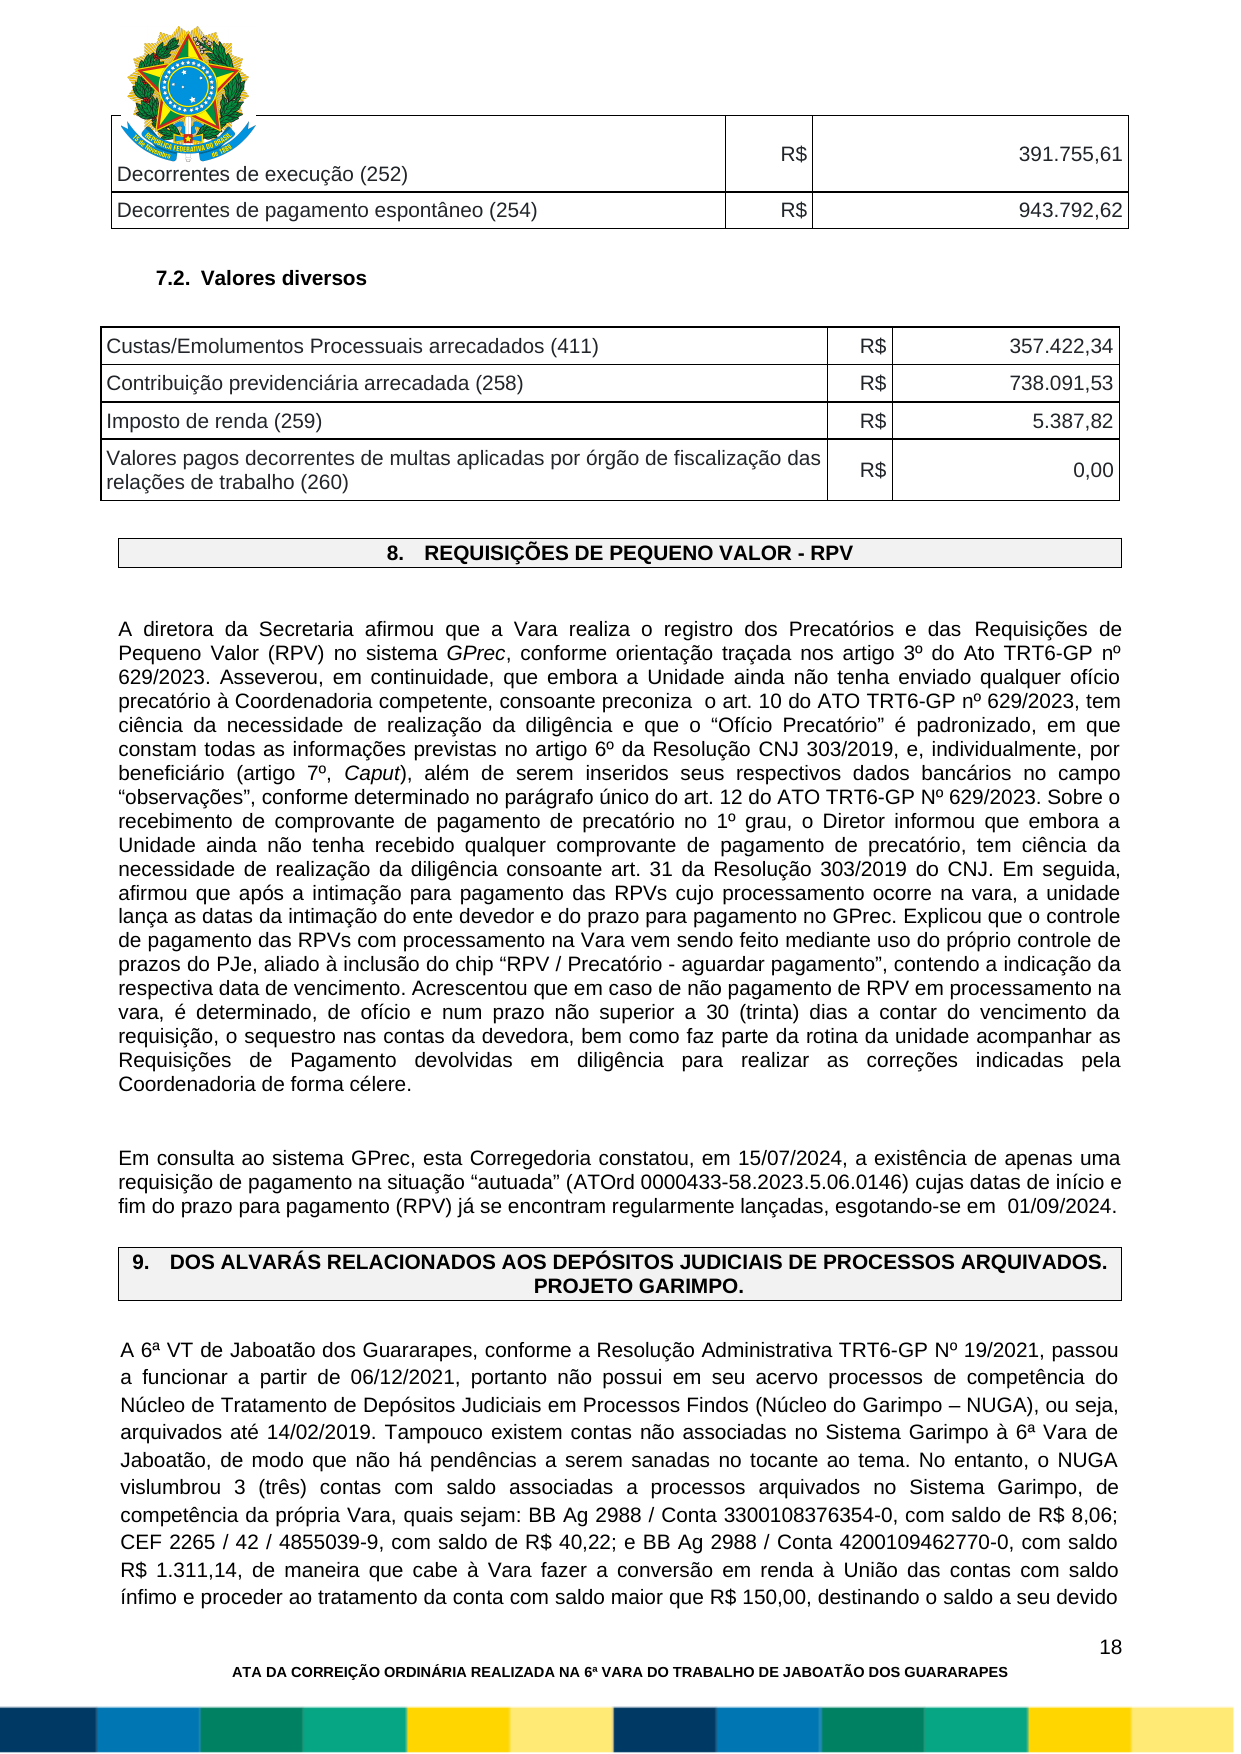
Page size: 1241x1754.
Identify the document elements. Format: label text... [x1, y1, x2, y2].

table_cell R$ [726, 193, 812, 228]
list Valores diversos [156, 266, 1122, 290]
list REQUISIÇÕES DE PEQUENO VALOR - RPV [119, 539, 1121, 567]
table_header R$ [726, 116, 812, 191]
table_cell Decorrentes de pagamento espontâneo (254) [112, 193, 725, 228]
table_cell R$ [828, 440, 892, 500]
table_cell Imposto de renda (259) [102, 403, 827, 438]
table_header R$ [828, 328, 892, 363]
table_cell 5.387,82 [893, 403, 1119, 438]
table_cell Valores pagos decorrentes de multas aplicadas por órgão de fiscalização das relações de trabalho (260) [102, 440, 827, 500]
text A 6ª VT de Jaboatão dos Guararapes, conforme a Resolução Administrativa TRT6-GP Nº 19/2021, passou a funcionar a partir de 06/12/2021, portanto não possui em seu acervo processos de competência do Núcleo de Tratamento de Depósitos Judiciais em Processos Findos (Núcleo do Garimpo – NUGA), ou seja, arquivados até 14/02/2019. Tampouco existem contas não associadas no Sistema Garimpo à 6ª Vara de Jaboatão, de modo que não há pendências a serem sanadas no tocante ao tema. No entanto, o NUGA vislumbrou 3 (três) contas com saldo associadas a processos arquivados no Sistema Garimpo, de competência da própria Vara, quais sejam: BB Ag 2988 / Conta 3300108376354-0, com saldo de R$ 8,06; CEF 2265 / 42 / 4855039-9, com saldo de R$ 40,22; e BB Ag 2988 / Conta 4200109462770-0, com saldo R$ 1.311,14, de maneira que cabe à Vara fazer a conversão em renda à União das contas com saldo ínfimo e proceder ao tratamento da conta com saldo maior que R$ 150,00, destinando o saldo a seu devido [120, 1338, 1120, 1609]
table_cell Contribuição previdenciária arrecadada (258) [102, 365, 827, 401]
table_cell R$ [828, 365, 892, 401]
table_header 391.755,61 [813, 116, 1128, 191]
table_header Decorrentes de execução (252) [112, 116, 725, 191]
text Em consulta ao sistema GPrec, esta Corregedoria constatou, em 15/07/2024, a existência de apenas uma requisição de pagamento na situação “autuada” (ATOrd 0000433-58.2023.5.06.0146) cujas datas de início e fim do prazo para pagamento (RPV) já se encontram regularmente lançadas, esgotando-se em 01/09/2024. [118, 1146, 1122, 1218]
table_cell 943.792,62 [813, 193, 1128, 228]
table_cell 0,00 [893, 440, 1119, 500]
text A diretora da Secretaria afirmou que a Vara realiza o registro dos Precatórios e das Requisições de Pequeno Valor (RPV) no sistema GPrec, conforme orientação traçada nos artigo 3º do Ato TRT6-GP nº 629/2023. Asseverou, em continuidade, que embora a Unidade ainda não tenha enviado qualquer ofício precatório à Coordenadoria competente, consoante preconiza o art. 10 do ATO TRT6-GP nº 629/2023, tem ciência da necessidade de realização da diligência e que o “Ofício Precatório” é padronizado, em que constam todas as informações previstas no artigo 6º da Resolução CNJ 303/2019, e, individualmente, por beneficiário (artigo 7º, Caput), além de serem inseridos seus respectivos dados bancários no campo “observações”, conforme determinado no parágrafo único do art. 12 do ATO TRT6-GP Nº 629/2023. Sobre o recebimento de comprovante de pagamento de precatório no 1º grau, o Diretor informou que embora a Unidade ainda não tenha recebido qualquer comprovante de pagamento de precatório, tem ciência da necessidade de realização da diligência consoante art. 31 da Resolução 303/2019 do CNJ. Em seguida, afirmou que após a intimação para pagamento das RPVs cujo processamento ocorre na vara, a unidade lança as datas da intimação do ente devedor e do prazo para pagamento no GPrec. Explicou que o controle de pagamento das RPVs com processamento na Vara vem sendo feito mediante uso do próprio controle de prazos do PJe, aliado à inclusão do chip “RPV / Precatório - aguardar pagamento”, contendo a indicação da respectiva data de vencimento. Acrescentou que em caso de não pagamento de RPV em processamento na vara, é determinado, de ofício e num prazo não superior a 30 (trinta) dias a contar do vencimento da requisição, o sequestro nas contas da devedora, bem como faz parte da rotina da unidade acompanhar as Requisições de Pagamento devolvidas em diligência para realizar as correções indicadas pela Coordenadoria de forma célere. [118, 617, 1122, 1096]
list DOS ALVARÁS RELACIONADOS AOS DEPÓSITOS JUDICIAIS DE PROCESSOS ARQUIVADOS. PROJETO GARIMPO. [119, 1248, 1121, 1300]
table_header Custas/Emolumentos Processuais arrecadados (411) [102, 328, 827, 363]
table_cell R$ [828, 403, 892, 438]
table_cell 738.091,53 [893, 365, 1119, 401]
table_header 357.422,34 [893, 328, 1119, 363]
